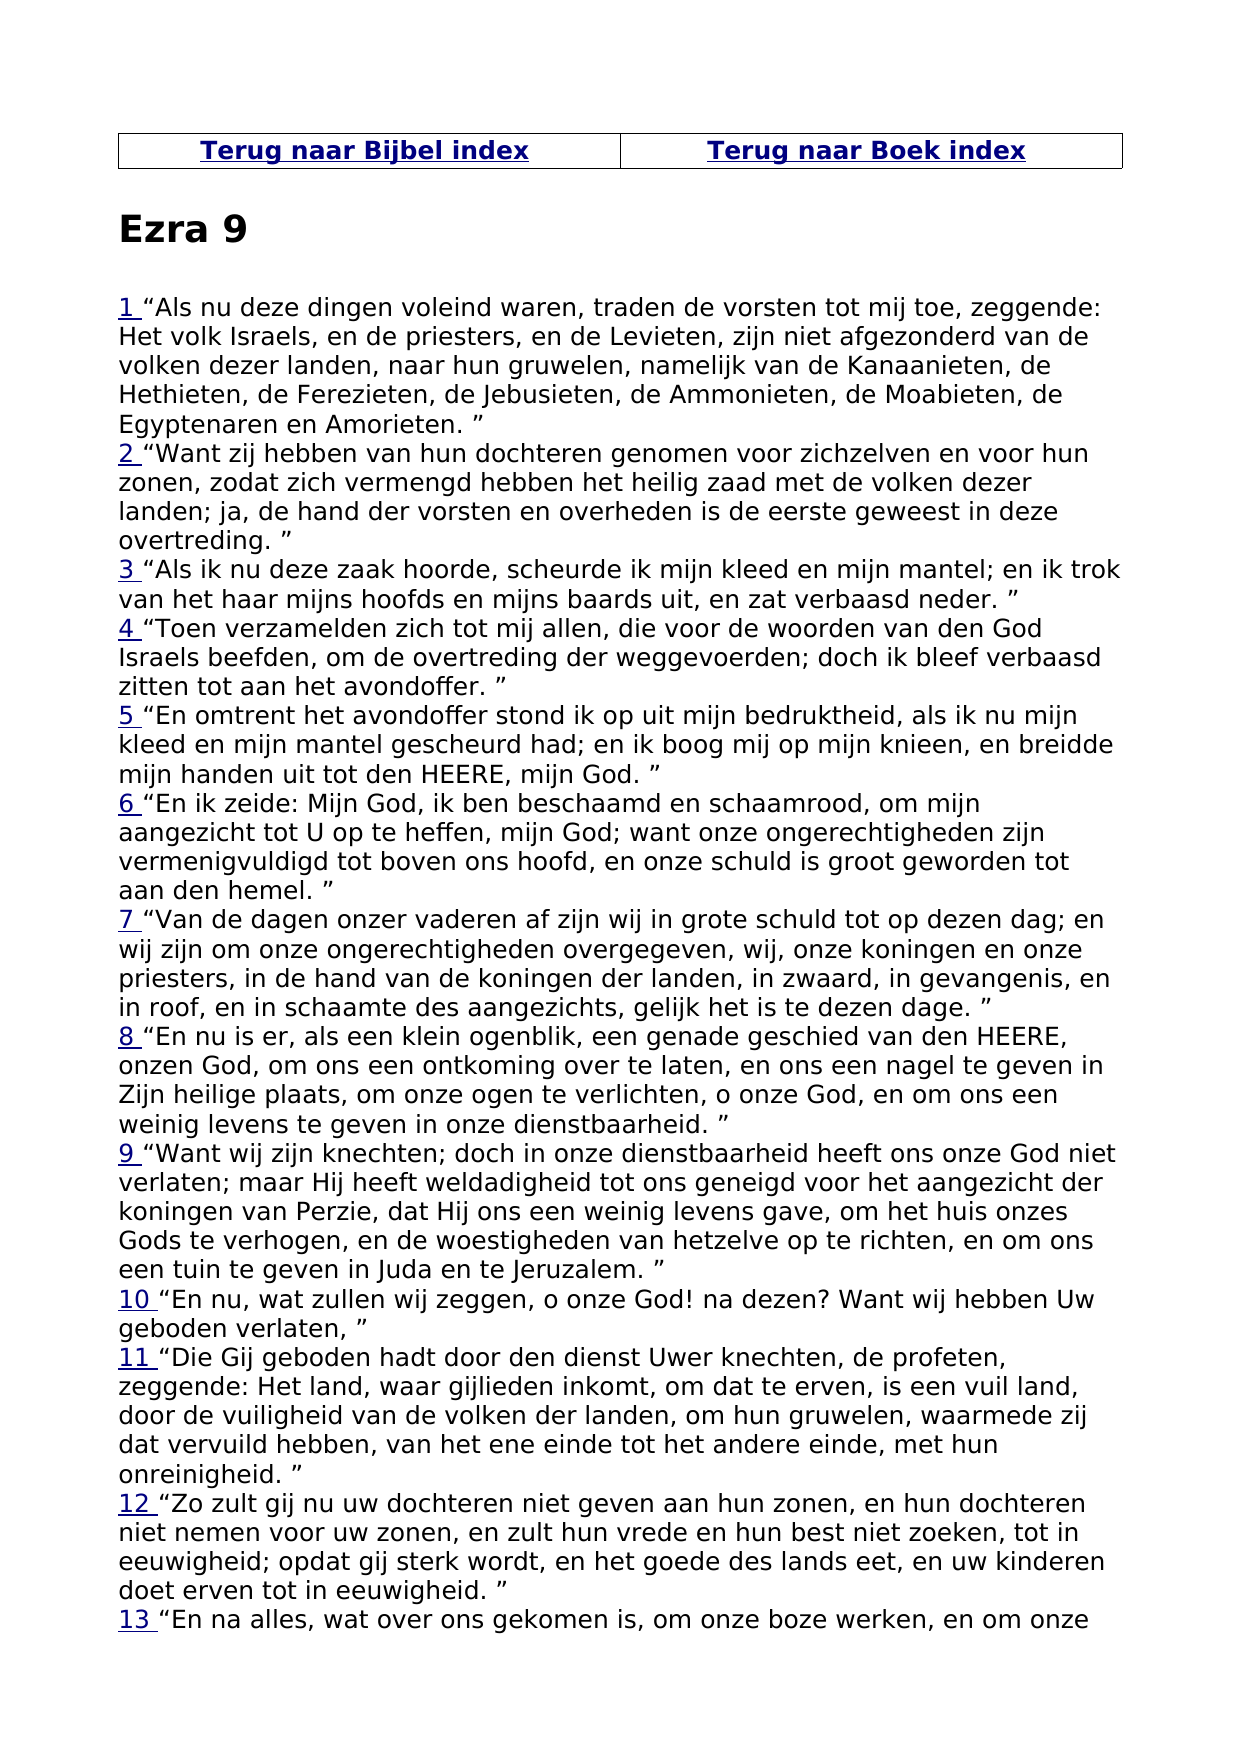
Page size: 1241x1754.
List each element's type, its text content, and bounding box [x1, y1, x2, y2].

text 1 “Als nu deze dingen voleind waren, traden de vorsten tot mij toe, zeggende: Het volk Israels, en de priesters, en de Levieten, zijn niet afgezonderd van de volken dezer landen, naar hun gruwelen, namelijk van de Kanaanieten, de Hethieten, de Ferezieten, de Jebusieten, de Ammonieten, de Moabieten, de Egyptenaren en Amorieten. ” 2 “Want zij hebben van hun dochteren genomen voor zichzelven en voor hun zonen, zodat zich vermengd hebben het heilig zaad met de volken dezer landen; ja, de hand der vorsten en overheden is de eerste geweest in deze overtreding. ” 3 “Als ik nu deze zaak hoorde, scheurde ik mijn kleed en mijn mantel; en ik trok van het haar mijns hoofds en mijns baards uit, en zat verbaasd neder. ” 4 “Toen verzamelden zich tot mij allen, die voor de woorden van den God Israels beefden, om de overtreding der weggevoerden; doch ik bleef verbaasd zitten tot aan het avondoffer. ” 5 “En omtrent het avondoffer stond ik op uit mijn bedruktheid, als ik nu mijn kleed en mijn mantel gescheurd had; en ik boog mij op mijn knieen, en breidde mijn handen uit tot den HEERE, mijn God. ” 6 “En ik zeide: Mijn God, ik ben beschaamd en schaamrood, om mijn aangezicht tot U op te heffen, mijn God; want onze ongerechtigheden zijn vermenigvuldigd tot boven ons hoofd, en onze schuld is groot geworden tot aan den hemel. ” 7 “Van de dagen onzer vaderen af zijn wij in grote schuld tot op dezen dag; en wij zijn om onze ongerechtigheden overgegeven, wij, onze koningen en onze priesters, in de hand van de koningen der landen, in zwaard, in gevangenis, en in roof, en in schaamte des aangezichts, gelijk het is te dezen dage. ” 8 “En nu is er, als een klein ogenblik, een genade geschied van den HEERE, onzen God, om ons een ontkoming over te laten, en ons een nagel te geven in Zijn heilige plaats, om onze ogen te verlichten, o onze God, en om ons een weinig levens te geven in onze dienstbaarheid. ” 9 “Want wij zijn knechten; doch in onze dienstbaarheid heeft ons onze God niet verlaten; maar Hij heeft weldadigheid tot ons geneigd voor het aangezicht der koningen van Perzie, dat Hij ons een weinig levens gave, om het huis onzes Gods te verhogen, en de woestigheden van hetzelve op te richten, en om ons een tuin te geven in Juda en te Jeruzalem. ” 10 “En nu, wat zullen wij zeggen, o onze God! na dezen? Want wij hebben Uw geboden verlaten, ” 11 “Die Gij geboden hadt door den dienst Uwer knechten, de profeten, zeggende: Het land, waar gijlieden inkomt, om dat te erven, is een vuil land, door de vuiligheid van de volken der landen, om hun gruwelen, waarmede zij dat vervuild hebben, van het ene einde tot het andere einde, met hun onreinigheid. ” 12 “Zo zult gij nu uw dochteren niet geven aan hun zonen, en hun dochteren niet nemen voor uw zonen, en zult hun vrede en hun best niet zoeken, tot in eeuwigheid; opdat gij sterk wordt, en het goede des lands eet, en uw kinderen doet erven tot in eeuwigheid. ” 13 “En na alles, wat over ons gekomen is, om onze boze werken, en om onze [118, 264, 1122, 1635]
table_header Terug naar Boek index [621, 134, 1122, 168]
table_header Terug naar Bijbel index [119, 134, 620, 168]
subtitle Ezra 9 [118, 208, 1122, 252]
